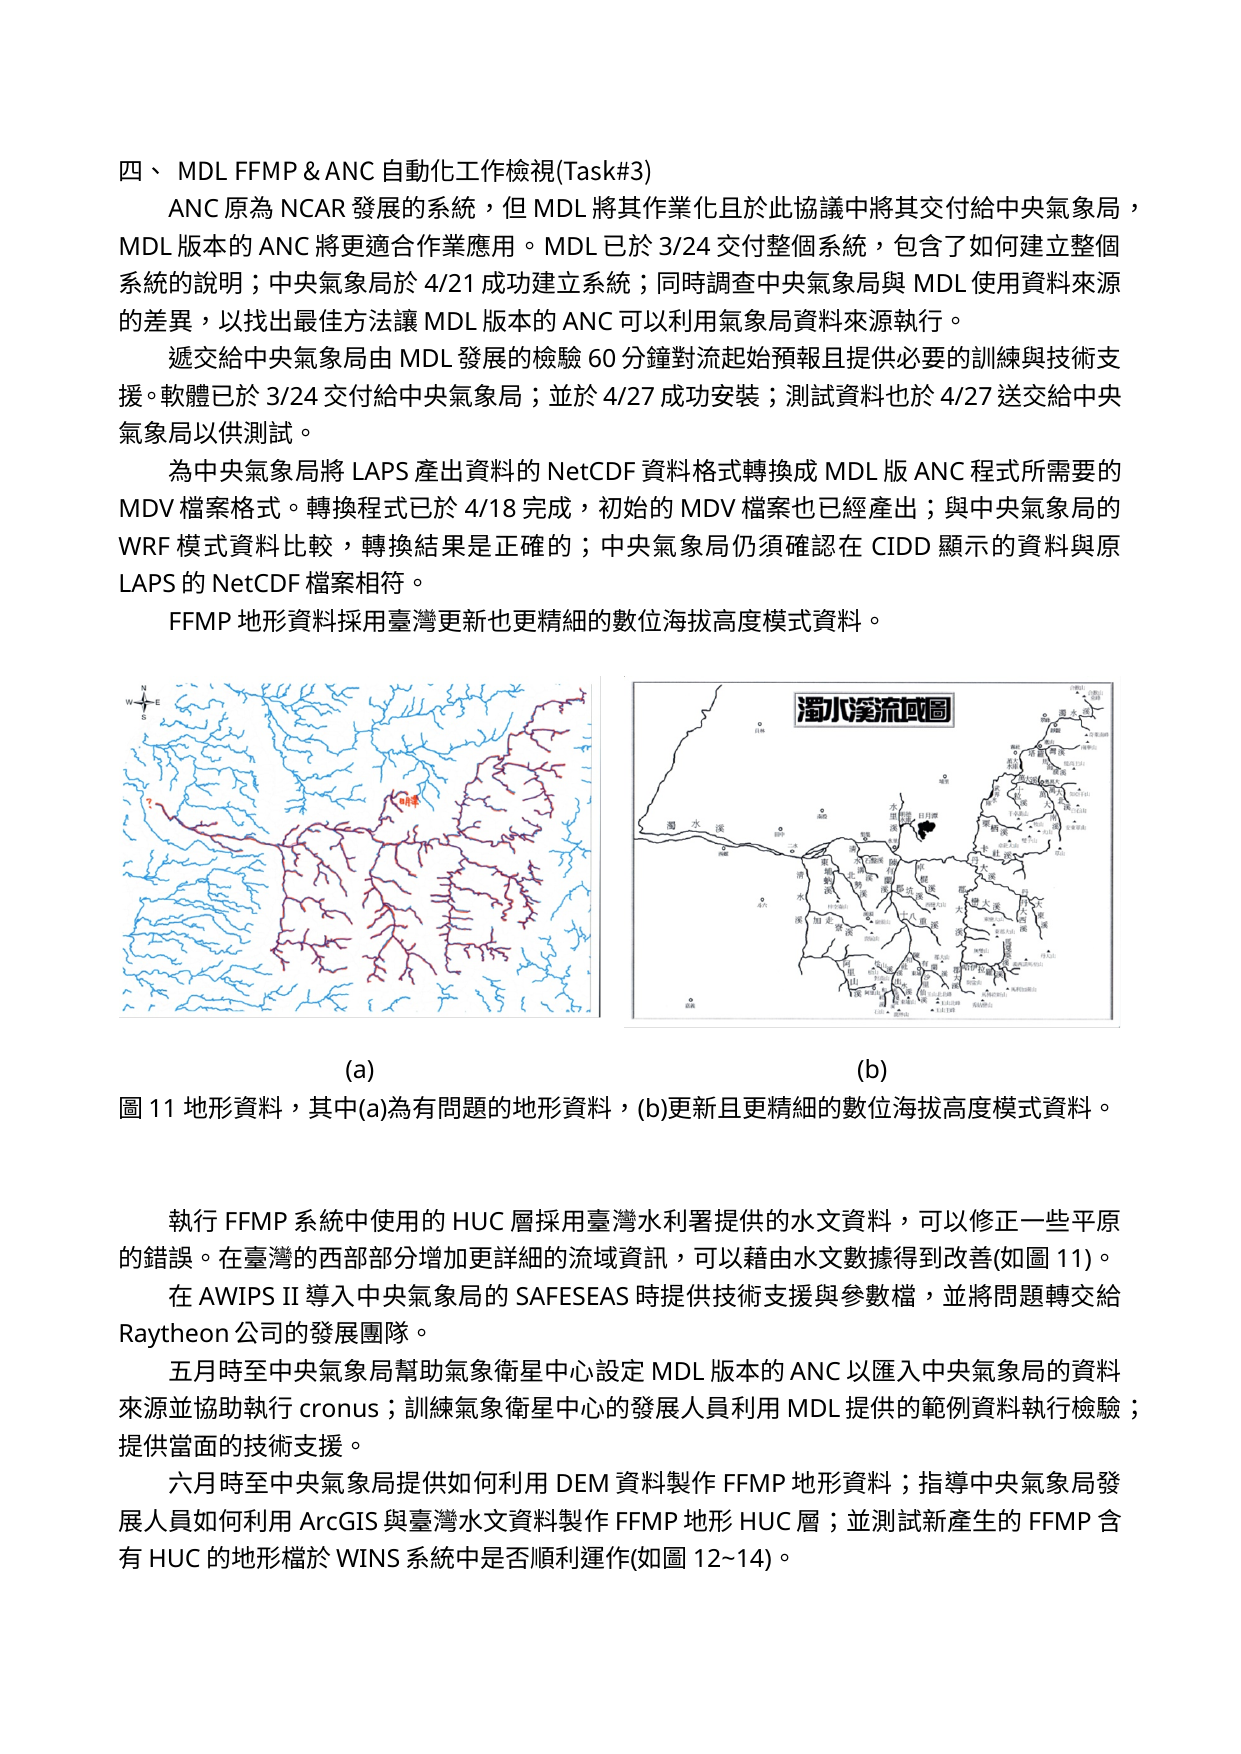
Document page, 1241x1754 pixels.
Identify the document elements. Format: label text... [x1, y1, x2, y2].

text FFMP地形資料採用臺灣更新也更精細的數位海拔高度模式資料。 [118, 600, 1122, 638]
text ANC原為NCAR發展的系統，但MDL將其作業化且於此協議中將其交付給中央氣象局，MDL版本的ANC將更適合作業應用。MDL已於3/24交付整個系統，包含了如何建立整個系統的說明；中央氣象局於4/21成功建立系統；同時調查中央氣象局與MDL使用資料來源的差異，以找出最佳方法讓MDL版本的ANC可以利用氣象局資料來源執行。 [118, 188, 1122, 338]
text 五月時至中央氣象局幫助氣象衛星中心設定MDL版本的ANC以匯入中央氣象局的資料來源並協助執行cronus；訓練氣象衛星中心的發展人員利用MDL提供的範例資料執行檢驗；提供當面的技術支援。 [118, 1350, 1122, 1463]
table_header (b) [613, 675, 1132, 1088]
text 六月時至中央氣象局提供如何利用DEM資料製作FFMP地形資料；指導中央氣象局發展人員如何利用ArcGIS與臺灣水文資料製作FFMP地形HUC層；並測試新產生的FFMP含有HUC的地形檔於WINS系統中是否順利運作(如圖12~14)。 [118, 1463, 1122, 1575]
table_header (a) [107, 675, 612, 1088]
text 在AWIPS II導入中央氣象局的SAFESEAS時提供技術支援與參數檔，並將問題轉交給Raytheon公司的發展團隊。 [118, 1275, 1122, 1350]
text 為中央氣象局將LAPS產出資料的NetCDF資料格式轉換成MDL版ANC程式所需要的MDV檔案格式。轉換程式已於4/18完成，初始的MDV檔案也已經產出；與中央氣象局的WRF模式資料比較，轉換結果是正確的；中央氣象局仍須確認在CIDD顯示的資料與原LAPS的NetCDF檔案相符。 [118, 450, 1122, 600]
subtitle MDL FFMP & ANC自動化工作檢視(Task#3) [118, 150, 1122, 188]
text 遞交給中央氣象局由MDL發展的檢驗60分鐘對流起始預報且提供必要的訓練與技術支援。軟體已於3/24交付給中央氣象局；並於4/27成功安裝；測試資料也於4/27送交給中央氣象局以供測試。 [118, 338, 1122, 450]
table_cell 圖11 地形資料，其中(a)為有問題的地形資料，(b)更新且更精細的數位海拔高度模式資料。 [107, 1088, 1132, 1125]
text 執行FFMP系統中使用的HUC層採用臺灣水利署提供的水文資料，可以修正一些平原的錯誤。在臺灣的西部部分增加更詳細的流域資訊，可以藉由水文數據得到改善(如圖11)。 [118, 1200, 1122, 1275]
picture [623, 675, 1121, 1028]
picture [118, 675, 601, 1018]
